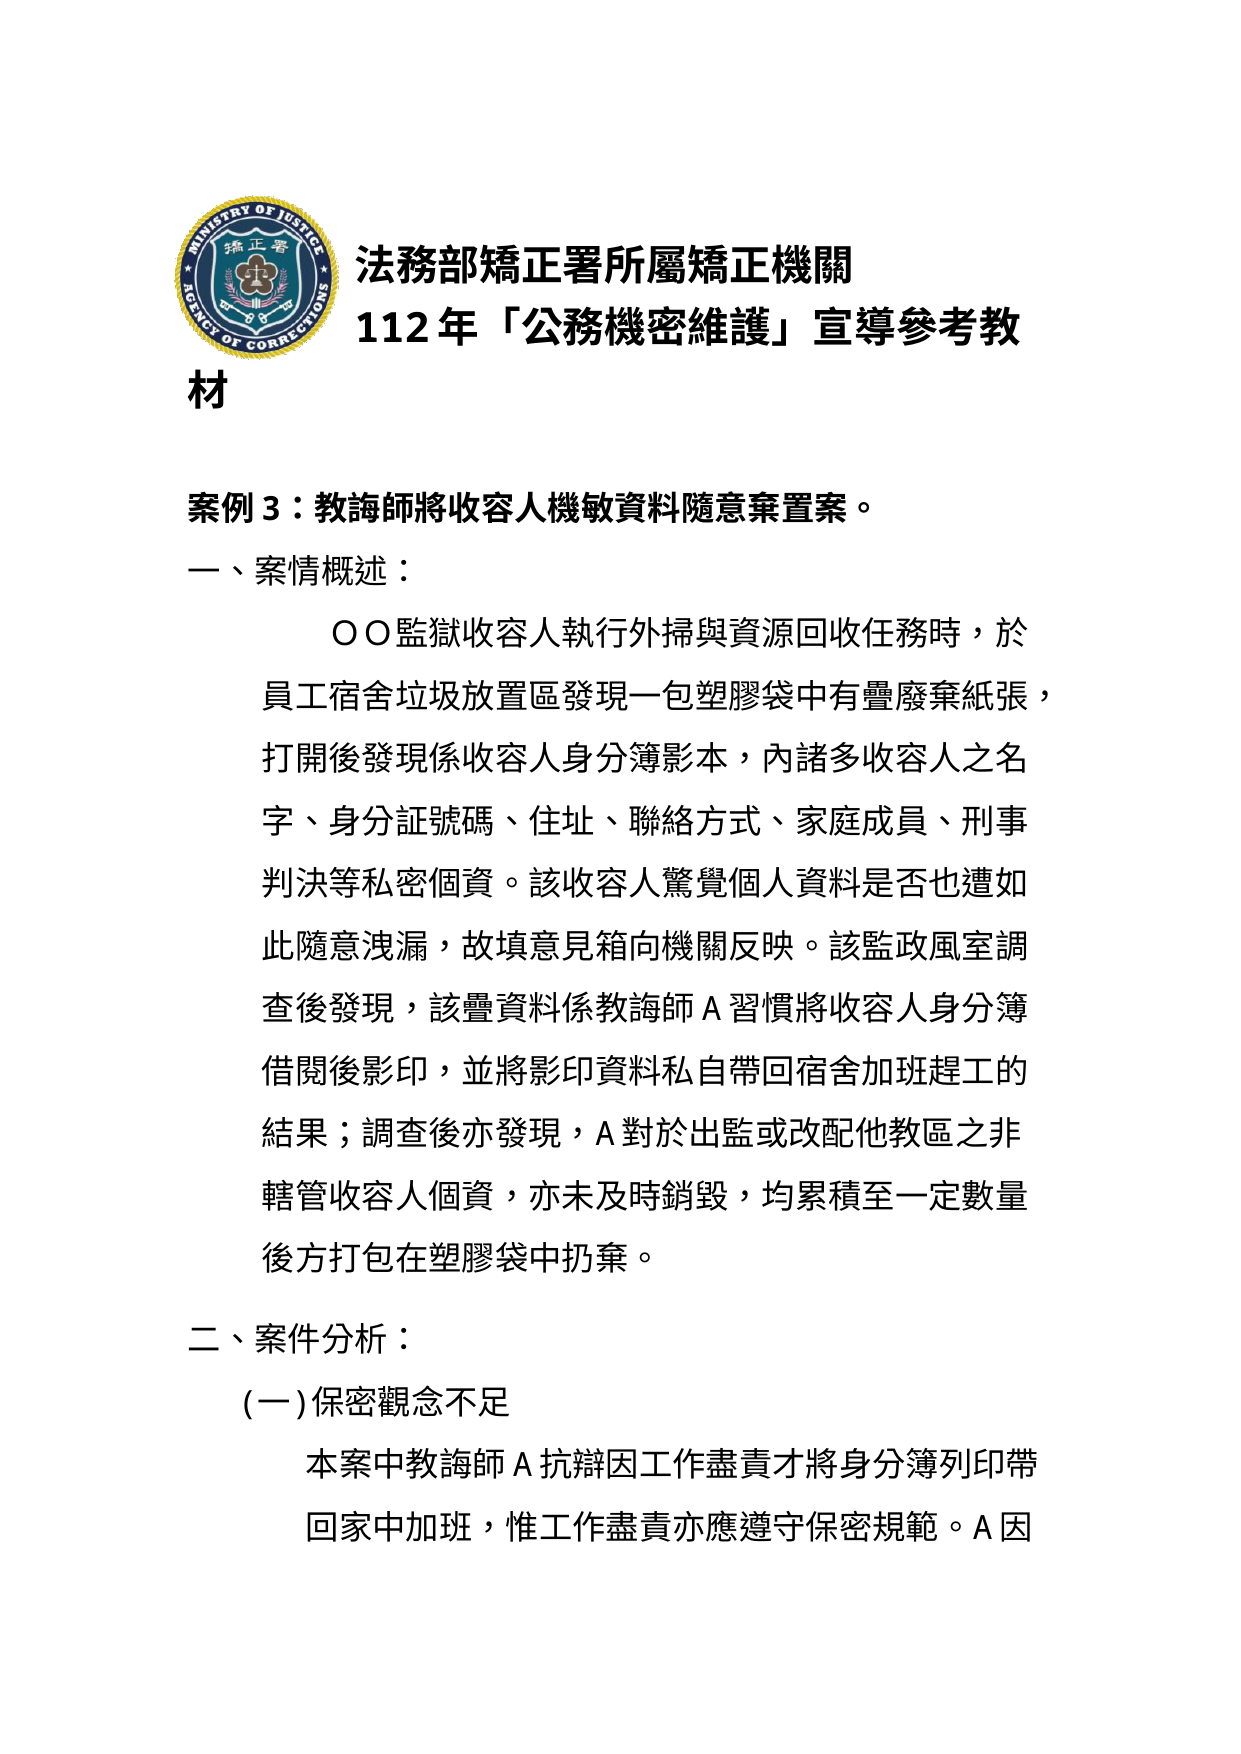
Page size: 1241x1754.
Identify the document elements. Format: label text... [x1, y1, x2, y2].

text 法務部矯正署所屬矯正機關 [346, 221, 1053, 283]
text ＯＯ監獄收容人執行外掃與資源回收任務時，於員工宿舍垃圾放置區發現一包塑膠袋中有疊廢棄紙張，打開後發現係收容人身分簿影本，內諸多收容人之名字、身分証號碼、住址、聯絡方式、家庭成員、刑事判決等私密個資。該收容人驚覺個人資料是否也遭如此隨意洩漏，故填意見箱向機關反映。該監政風室調查後發現，該疊資料係教誨師A習慣將收容人身分簿借閱後影印，並將影印資料私自帶回宿舍加班趕工的結果；調查後亦發現，A對於出監或改配他教區之非轄管收容人個資，亦未及時銷毀，均累積至一定數量後方打包在塑膠袋中扔棄。 [261, 589, 1053, 1277]
text 案例3：教誨師將收容人機敏資料隨意棄置案。 [187, 464, 1053, 527]
text (一)保密觀念不足 [238, 1358, 1053, 1421]
text 112年「公務機密維護」宣導參考教材 [187, 283, 1053, 408]
picture [170, 189, 346, 366]
text 一、案情概述： [187, 527, 1053, 589]
text 二、案件分析： [187, 1296, 1053, 1358]
text 本案中教誨師A抗辯因工作盡責才將身分簿列印帶回家中加班，惟工作盡責亦應遵守保密規範。A因 [306, 1421, 1053, 1546]
